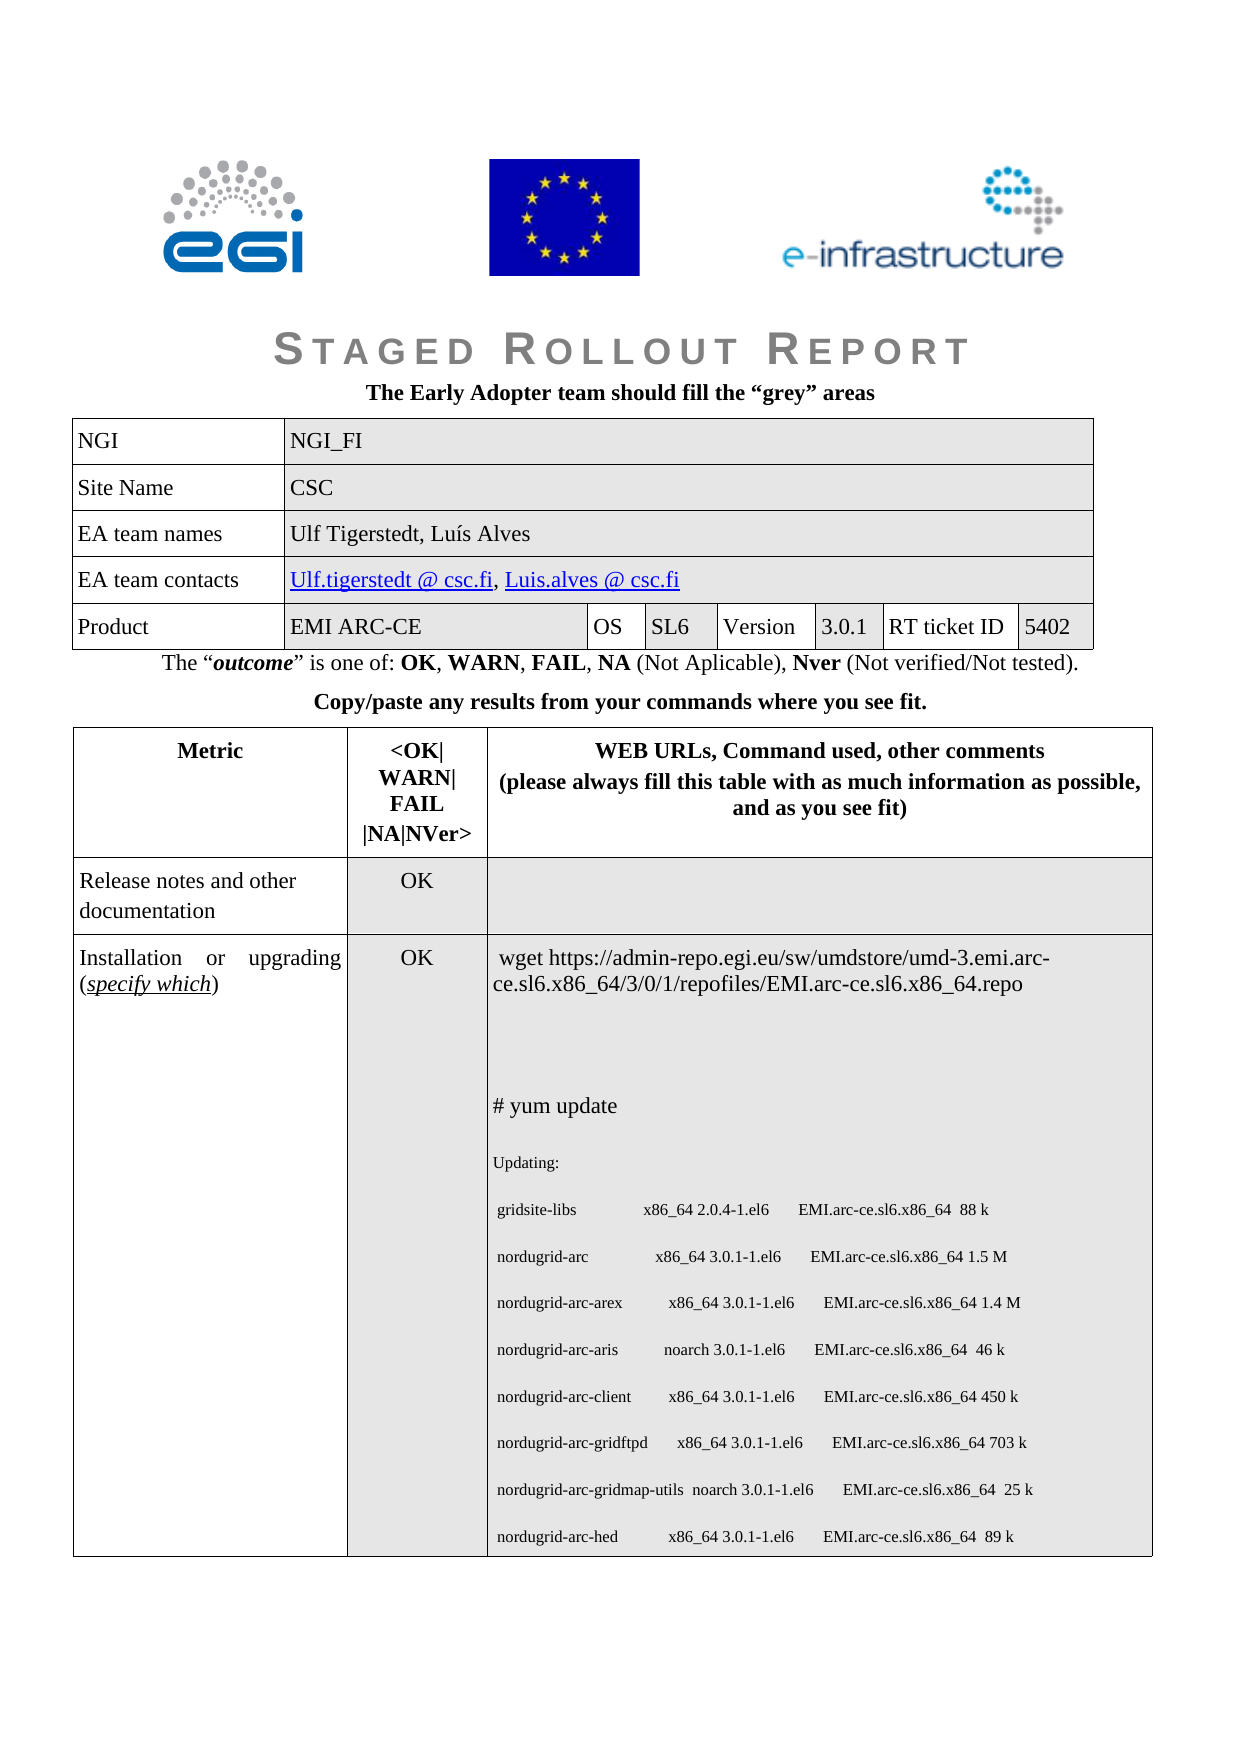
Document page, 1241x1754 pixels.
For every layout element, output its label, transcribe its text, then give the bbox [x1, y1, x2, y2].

title Staged Rollout Report [148, 322, 1092, 374]
text The Early Adopter team should fill the “grey” areas [148, 378, 1092, 405]
table_cell Site Name [73, 465, 284, 510]
table_cell [488, 858, 1152, 933]
table_cell OK [348, 858, 487, 933]
table_cell EA team names [73, 511, 284, 556]
table_cell EA team contacts [73, 557, 284, 603]
table_header WEB URLs, Command used, other comments (please always fill this table with as much information as possible, and as you see fit) [488, 728, 1152, 857]
table_cell wget https://admin-repo.egi.eu/sw/umdstore/umd-3.emi.arc-ce.sl6.x86_64/3/0/1/repofiles/EMI.arc-ce.sl6.x86_64.repo # yum update Updating: gridsite-libs x86_64 2.0.4-1.el6 EMI.arc-ce.sl6.x86_64 88 k nordugrid-arc x86_64 3.0.1-1.el6 EMI.arc-ce.sl6.x86_64 1.5 M nordugrid-arc-arex x86_64 3.0.1-1.el6 EMI.arc-ce.sl6.x86_64 1.4 M nordugrid-arc-aris noarch 3.0.1-1.el6 EMI.arc-ce.sl6.x86_64 46 k nordugrid-arc-client x86_64 3.0.1-1.el6 EMI.arc-ce.sl6.x86_64 450 k nordugrid-arc-gridftpd x86_64 3.0.1-1.el6 EMI.arc-ce.sl6.x86_64 703 k nordugrid-arc-gridmap-utils noarch 3.0.1-1.el6 EMI.arc-ce.sl6.x86_64 25 k nordugrid-arc-hed x86_64 3.0.1-1.el6 EMI.arc-ce.sl6.x86_64 89 k [488, 935, 1152, 1556]
text The “outcome” is one of: OK, WARN, FAIL, NA (Not Aplicable), Nver (Not verified/Not tested). [148, 650, 1092, 676]
picture [776, 159, 1071, 276]
table_cell Version [718, 604, 815, 649]
table_header Metric [74, 728, 347, 857]
table_cell 3.0.1 [816, 604, 883, 649]
table_header NGI [73, 419, 284, 464]
picture [162, 159, 304, 274]
table_header <OK|WARN|FAIL |NA|NVer> [348, 728, 487, 857]
table_cell 5402 [1019, 604, 1093, 649]
table_cell Product [73, 604, 284, 649]
table_cell Release notes and other documentation [74, 858, 347, 933]
table_cell SL6 [646, 604, 717, 649]
picture [489, 159, 640, 276]
table_cell OS [588, 604, 645, 649]
table_cell Ulf.tigerstedt @ csc.fi, Luis.alves @ csc.fi [285, 557, 1093, 603]
table_header NGI_FI [285, 419, 1093, 464]
table_cell OK [348, 935, 487, 1556]
table_cell CSC [285, 465, 1093, 510]
table_cell Installation or upgrading (specify which) [74, 935, 347, 1556]
table_cell RT ticket ID [884, 604, 1018, 649]
text Copy/paste any results from your commands where you see fit. [148, 688, 1092, 714]
table_cell EMI ARC-CE [285, 604, 587, 649]
table_cell Ulf Tigerstedt, Luís Alves [285, 511, 1093, 556]
